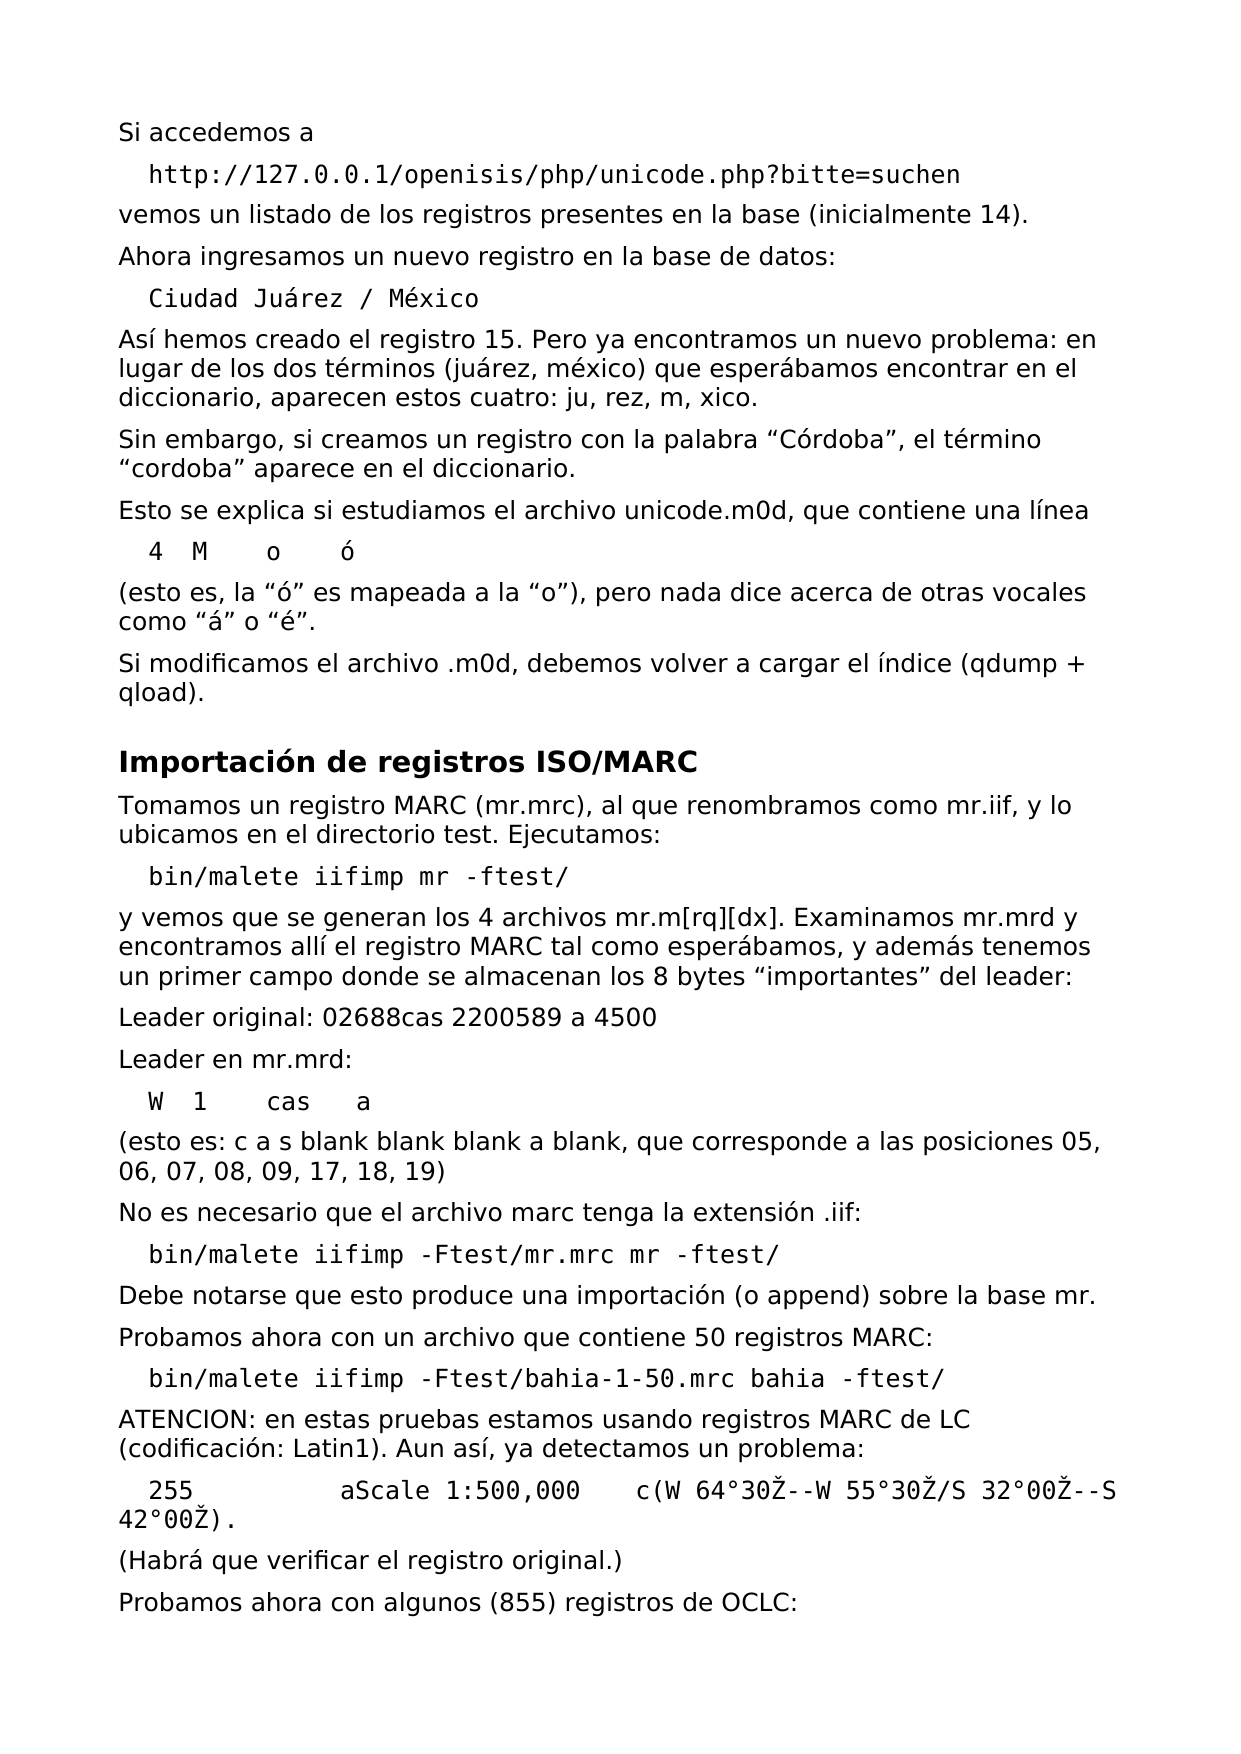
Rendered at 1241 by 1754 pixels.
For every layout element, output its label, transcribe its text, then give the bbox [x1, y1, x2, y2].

text Probamos ahora con un archivo que contiene 50 registros MARC: [118, 1323, 1122, 1352]
text W 1 cas a [118, 1087, 1122, 1116]
text Ciudad Juárez / México [118, 284, 1122, 313]
text No es necesario que el archivo marc tenga la extensión .iif: [118, 1198, 1122, 1228]
text 4 M o ó [118, 537, 1122, 567]
text bin/malete iifimp -Ftest/mr.mrc mr -ftest/ [118, 1240, 1122, 1269]
text y vemos que se generan los 4 archivos mr.m[rq][dx]. Examinamos mr.mrd y encontramos allí el registro MARC tal como esperábamos, y además tenemos un primer campo donde se almacenan los 8 bytes “importantes” del leader: [118, 903, 1122, 991]
text Si accedemos a [118, 118, 1122, 147]
text Leader original: 02688cas 2200589 a 4500 [118, 1003, 1122, 1032]
text Tomamos un registro MARC (mr.mrc), al que renombramos como mr.iif, y lo ubicamos en el directorio test. Ejecutamos: [118, 792, 1122, 850]
text bin/malete iifimp mr -ftest/ [118, 862, 1122, 892]
text vemos un listado de los registros presentes en la base (inicialmente 14). [118, 201, 1122, 230]
text http://127.0.0.1/openisis/php/unicode.php?bitte=suchen [118, 160, 1122, 189]
text (esto es, la “ó” es mapeada a la “o”), pero nada dice acerca de otras vocales como “á” o “é”. [118, 578, 1122, 637]
text Esto se explica si estudiamos el archivo unicode.m0d, que contiene una línea [118, 496, 1122, 525]
text Sin embargo, si creamos un registro con la palabra “Córdoba”, el término “cordoba” aparece en el diccionario. [118, 425, 1122, 483]
text bin/malete iifimp -Ftest/bahia-1-50.mrc bahia -ftest/ [118, 1364, 1122, 1393]
text Así hemos creado el registro 15. Pero ya encontramos un nuevo problema: en lugar de los dos términos (juárez, méxico) que esperábamos encontrar en el diccionario, aparecen estos cuatro: ju, rez, m, xico. [118, 325, 1122, 412]
text Leader en mr.mrd: [118, 1045, 1122, 1074]
text Debe notarse que esto produce una importación (o append) sobre la base mr. [118, 1281, 1122, 1310]
text Si modificamos el archivo .m0d, debemos volver a cargar el índice (qdump + qload). [118, 649, 1122, 708]
subtitle Importación de registros ISO/MARC [118, 745, 1122, 779]
text (esto es: c a s blank blank blank a blank, que corresponde a las posiciones 05, 06, 07, 08, 09, 17, 18, 19) [118, 1128, 1122, 1186]
text (Habrá que verificar el registro original.) [118, 1546, 1122, 1575]
text ATENCION: en estas pruebas estamos usando registros MARC de LC (codificación: Latin1). Aun así, ya detectamos un problema: [118, 1405, 1122, 1464]
text Ahora ingresamos un nuevo registro en la base de datos: [118, 242, 1122, 272]
text Probamos ahora con algunos (855) registros de OCLC: [118, 1588, 1122, 1617]
text 255 aScale 1:500,000 c(W 64°30Ž--W 55°30Ž/S 32°00Ž--S 42°00Ž). [118, 1476, 1122, 1534]
